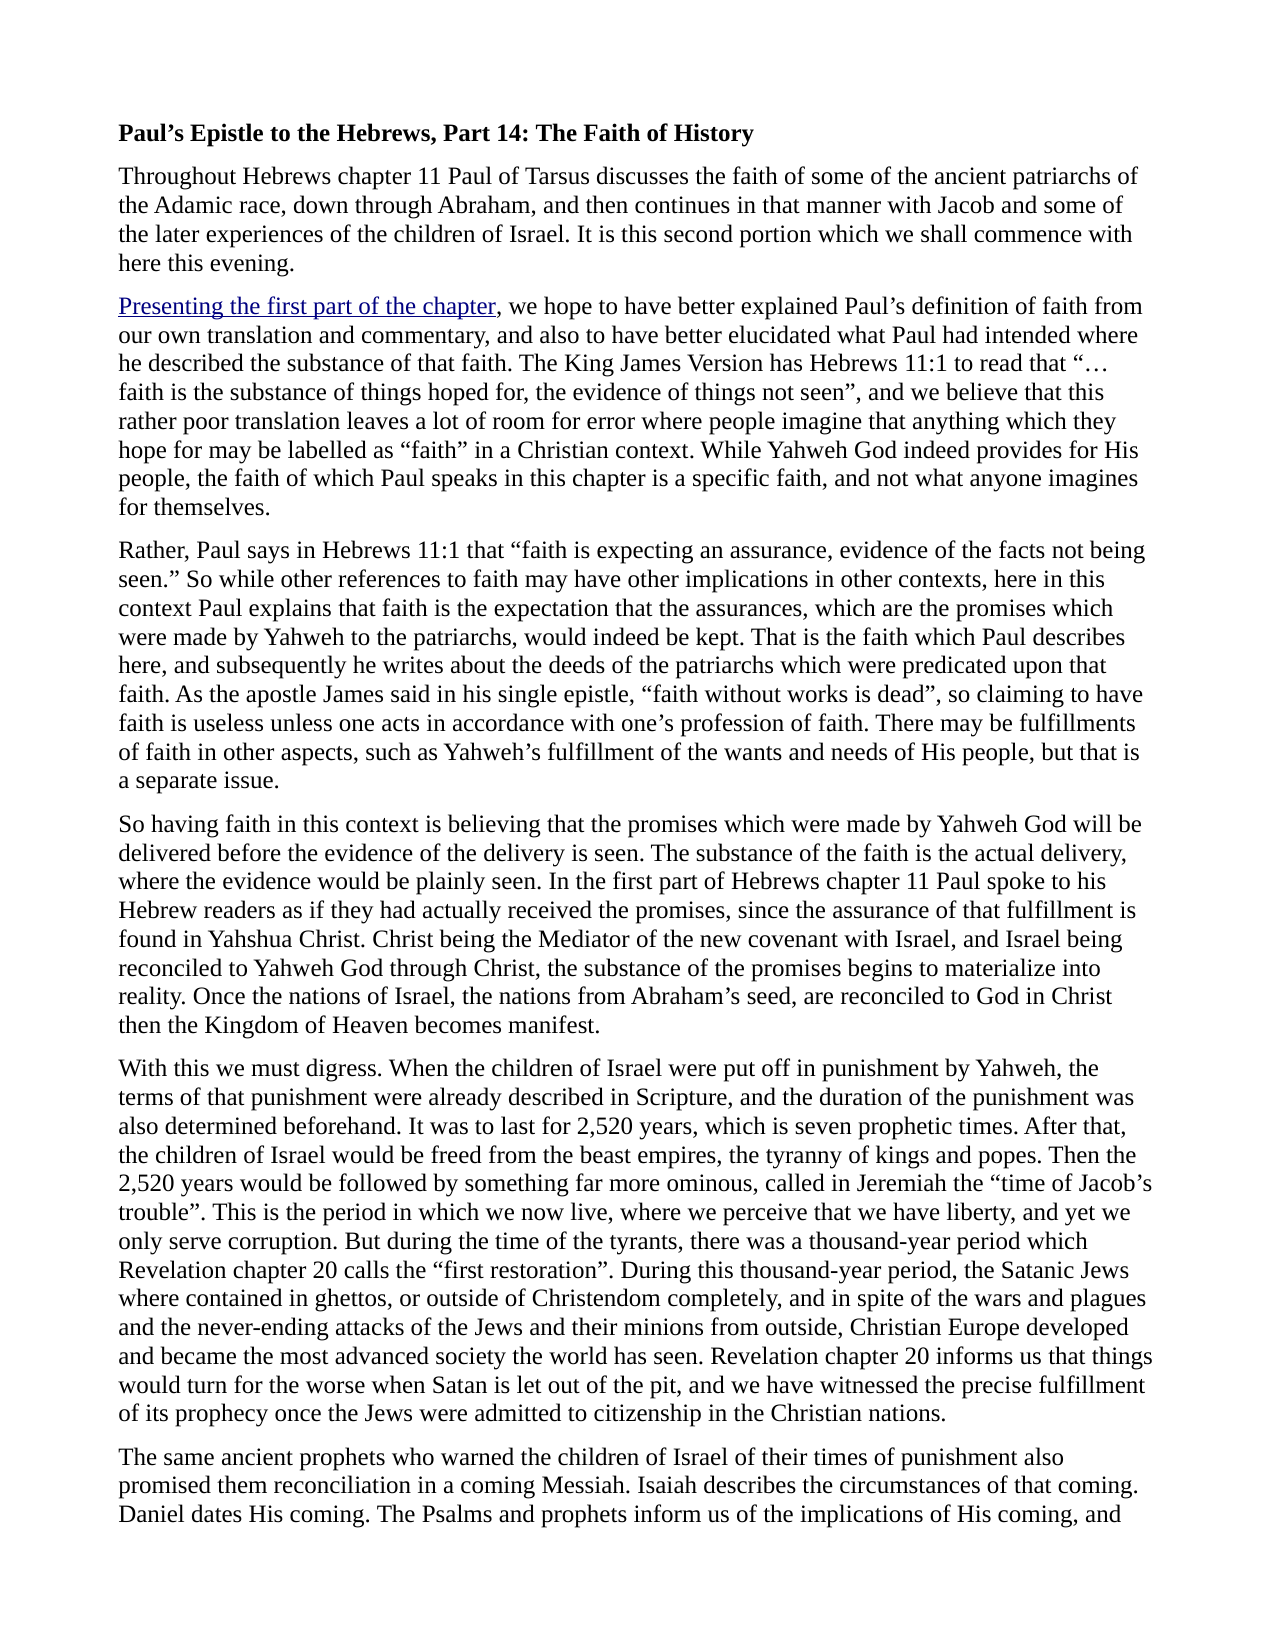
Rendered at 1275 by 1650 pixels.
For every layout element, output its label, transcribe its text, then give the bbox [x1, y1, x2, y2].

text With this we must digress. When the children of Israel were put off in punishment by Yahweh, the terms of that punishment were already described in Scripture, and the duration of the punishment was also determined beforehand. It was to last for 2,520 years, which is seven prophetic times. After that, the children of Israel would be freed from the beast empires, the tyranny of kings and popes. Then the 2,520 years would be followed by something far more ominous, called in Jeremiah the “time of Jacob’s trouble”. This is the period in which we now live, where we perceive that we have liberty, and yet we only serve corruption. But during the time of the tyrants, there was a thousand-year period which Revelation chapter 20 calls the “first restoration”. During this thousand-year period, the Satanic Jews where contained in ghettos, or outside of Christendom completely, and in spite of the wars and plagues and the never-ending attacks of the Jews and their minions from outside, Christian Europe developed and became the most advanced society the world has seen. Revelation chapter 20 informs us that things would turn for the worse when Satan is let out of the pit, and we have witnessed the precise fulfillment of its prophecy once the Jews were admitted to citizenship in the Christian nations. [118, 1053, 1157, 1427]
text So having faith in this context is believing that the promises which were made by Yahweh God will be delivered before the evidence of the delivery is seen. The substance of the faith is the actual delivery, where the evidence would be plainly seen. In the first part of Hebrews chapter 11 Paul spoke to his Hebrew readers as if they had actually received the promises, since the assurance of that fulfillment is found in Yahshua Christ. Christ being the Mediator of the new covenant with Israel, and Israel being reconciled to Yahweh God through Christ, the substance of the promises begins to materialize into reality. Once the nations of Israel, the nations from Abraham’s seed, are reconciled to God in Christ then the Kingdom of Heaven becomes manifest. [118, 809, 1157, 1039]
text Throughout Hebrews chapter 11 Paul of Tarsus discusses the faith of some of the ancient patriarchs of the Adamic race, down through Abraham, and then continues in that manner with Jacob and some of the later experiences of the children of Israel. It is this second portion which we shall commence with here this evening. [118, 161, 1157, 276]
text The same ancient prophets who warned the children of Israel of their times of punishment also promised them reconciliation in a coming Messiah. Isaiah describes the circumstances of that coming. Daniel dates His coming. The Psalms and prophets inform us of the implications of His coming, and [118, 1442, 1157, 1528]
text Presenting the first part of the chapter, we hope to have better explained Paul’s definition of faith from our own translation and commentary, and also to have better elucidated what Paul had intended where he described the substance of that faith. The King James Version has Hebrews 11:1 to read that “… faith is the substance of things hoped for, the evidence of things not seen”, and we believe that this rather poor translation leaves a lot of room for error where people imagine that anything which they hope for may be labelled as “faith” in a Christian context. While Yahweh God indeed provides for His people, the faith of which Paul speaks in this chapter is a specific faith, and not what anyone imagines for themselves. [118, 291, 1157, 521]
text Rather, Paul says in Hebrews 11:1 that “faith is expecting an assurance, evidence of the facts not being seen.” So while other references to faith may have other implications in other contexts, here in this context Paul explains that faith is the expectation that the assurances, which are the promises which were made by Yahweh to the patriarchs, would indeed be kept. That is the faith which Paul describes here, and subsequently he writes about the deeds of the patriarchs which were predicated upon that faith. As the apostle James said in his single epistle, “faith without works is dead”, so claiming to have faith is useless unless one acts in accordance with one’s profession of faith. There may be fulfillments of faith in other aspects, such as Yahweh’s fulfillment of the wants and needs of His people, but that is a separate issue. [118, 536, 1157, 794]
text Paul’s Epistle to the Hebrews, Part 14: The Faith of History [118, 118, 1157, 147]
